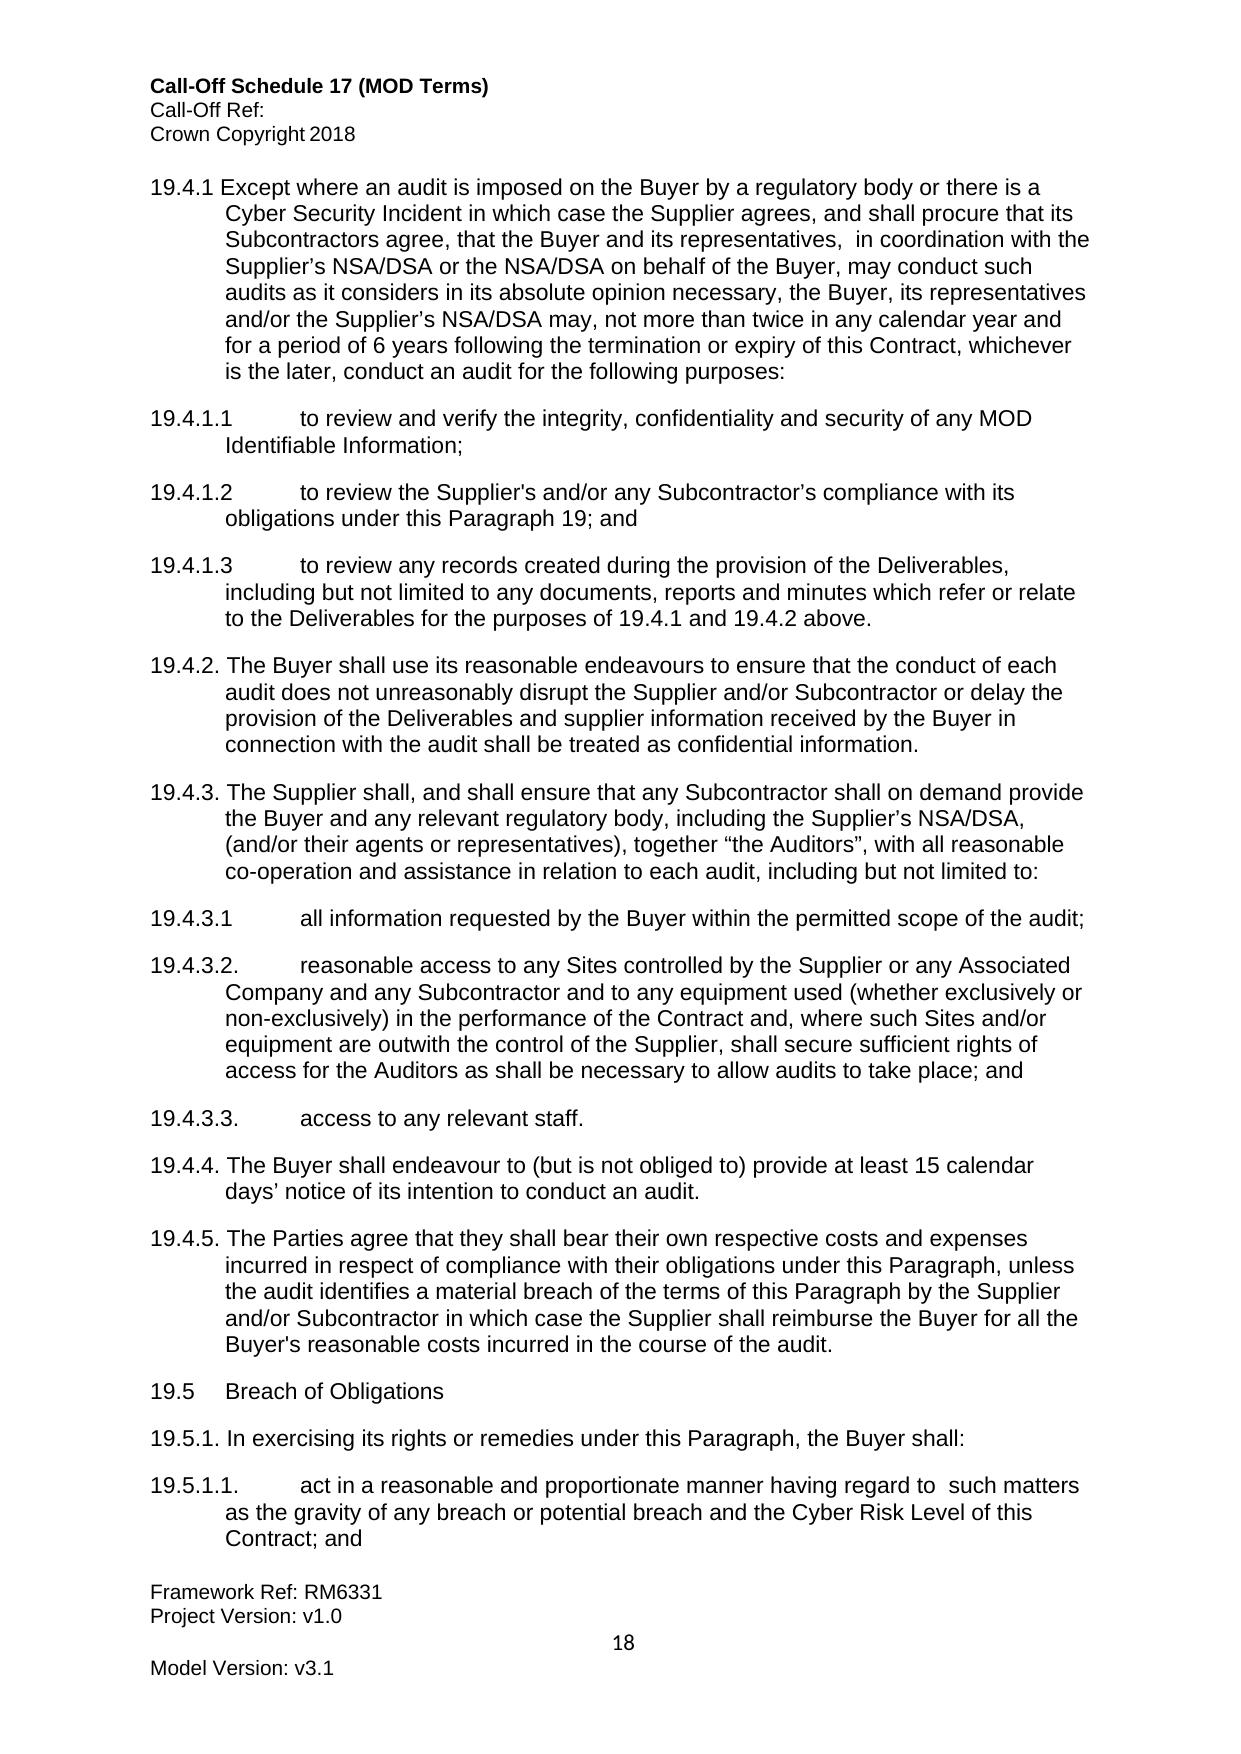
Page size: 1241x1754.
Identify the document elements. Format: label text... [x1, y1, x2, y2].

text 19.4.5. The Parties agree that they shall bear their own respective costs and expenses incurred in respect of compliance with their obligations under this Paragraph, unless the audit identifies a material breach of the terms of this Paragraph by the Supplier and/or Subcontractor in which case the Supplier shall reimburse the Buyer for all the Buyer's reasonable costs incurred in the course of the audit. [150, 1225, 1090, 1357]
text 19.5.1.1. act in a reasonable and proportionate manner having regard to such matters as the gravity of any breach or potential breach and the Cyber Risk Level of this Contract; and [150, 1472, 1090, 1551]
text 19.4.3.1 all information requested by the Buyer within the permitted scope of the audit; [150, 905, 1090, 931]
text 19.4.1 Except where an audit is imposed on the Buyer by a regulatory body or there is a Cyber Security Incident in which case the Supplier agrees, and shall procure that its Subcontractors agree, that the Buyer and its representatives, in coordination with the Supplier’s NSA/DSA or the NSA/DSA on behalf of the Buyer, may conduct such audits as it considers in its absolute opinion necessary, the Buyer, its representatives and/or the Supplier’s NSA/DSA may, not more than twice in any calendar year and for a period of 6 years following the termination or expiry of this Contract, whichever is the later, conduct an audit for the following purposes: [150, 174, 1090, 384]
text 19.4.4. The Buyer shall endeavour to (but is not obliged to) provide at least 15 calendar days’ notice of its intention to conduct an audit. [150, 1152, 1090, 1204]
text 19.4.3.3. access to any relevant staff. [150, 1105, 1090, 1131]
text 19.4.1.3 to review any records created during the provision of the Deliverables, including but not limited to any documents, reports and minutes which refer or relate to the Deliverables for the purposes of 19.4.1 and 19.4.2 above. [150, 552, 1090, 632]
text 19.4.3. The Supplier shall, and shall ensure that any Subcontractor shall on demand provide the Buyer and any relevant regulatory body, including the Supplier’s NSA/DSA, (and/or their agents or representatives), together “the Auditors”, with all reasonable co-operation and assistance in relation to each audit, including but not limited to: [150, 779, 1090, 884]
text 19.5 Breach of Obligations [150, 1378, 1090, 1404]
text 19.4.3.2. reasonable access to any Sites controlled by the Supplier or any Associated Company and any Subcontractor and to any equipment used (whether exclusively or non-exclusively) in the performance of the Contract and, where such Sites and/or equipment are outwith the control of the Supplier, shall secure sufficient rights of access for the Auditors as shall be necessary to allow audits to take place; and [150, 952, 1090, 1084]
text 19.4.1.1 to review and verify the integrity, confidentiality and security of any MOD Identifiable Information; [150, 405, 1090, 458]
text 19.4.1.2 to review the Supplier's and/or any Subcontractor’s compliance with its obligations under this Paragraph 19; and [150, 479, 1090, 532]
text 19.4.2. The Buyer shall use its reasonable endeavours to ensure that the conduct of each audit does not unreasonably disrupt the Supplier and/or Subcontractor or delay the provision of the Deliverables and supplier information received by the Buyer in connection with the audit shall be treated as confidential information. [150, 652, 1090, 758]
text 19.5.1. In exercising its rights or remedies under this Paragraph, the Buyer shall: [150, 1425, 1090, 1452]
